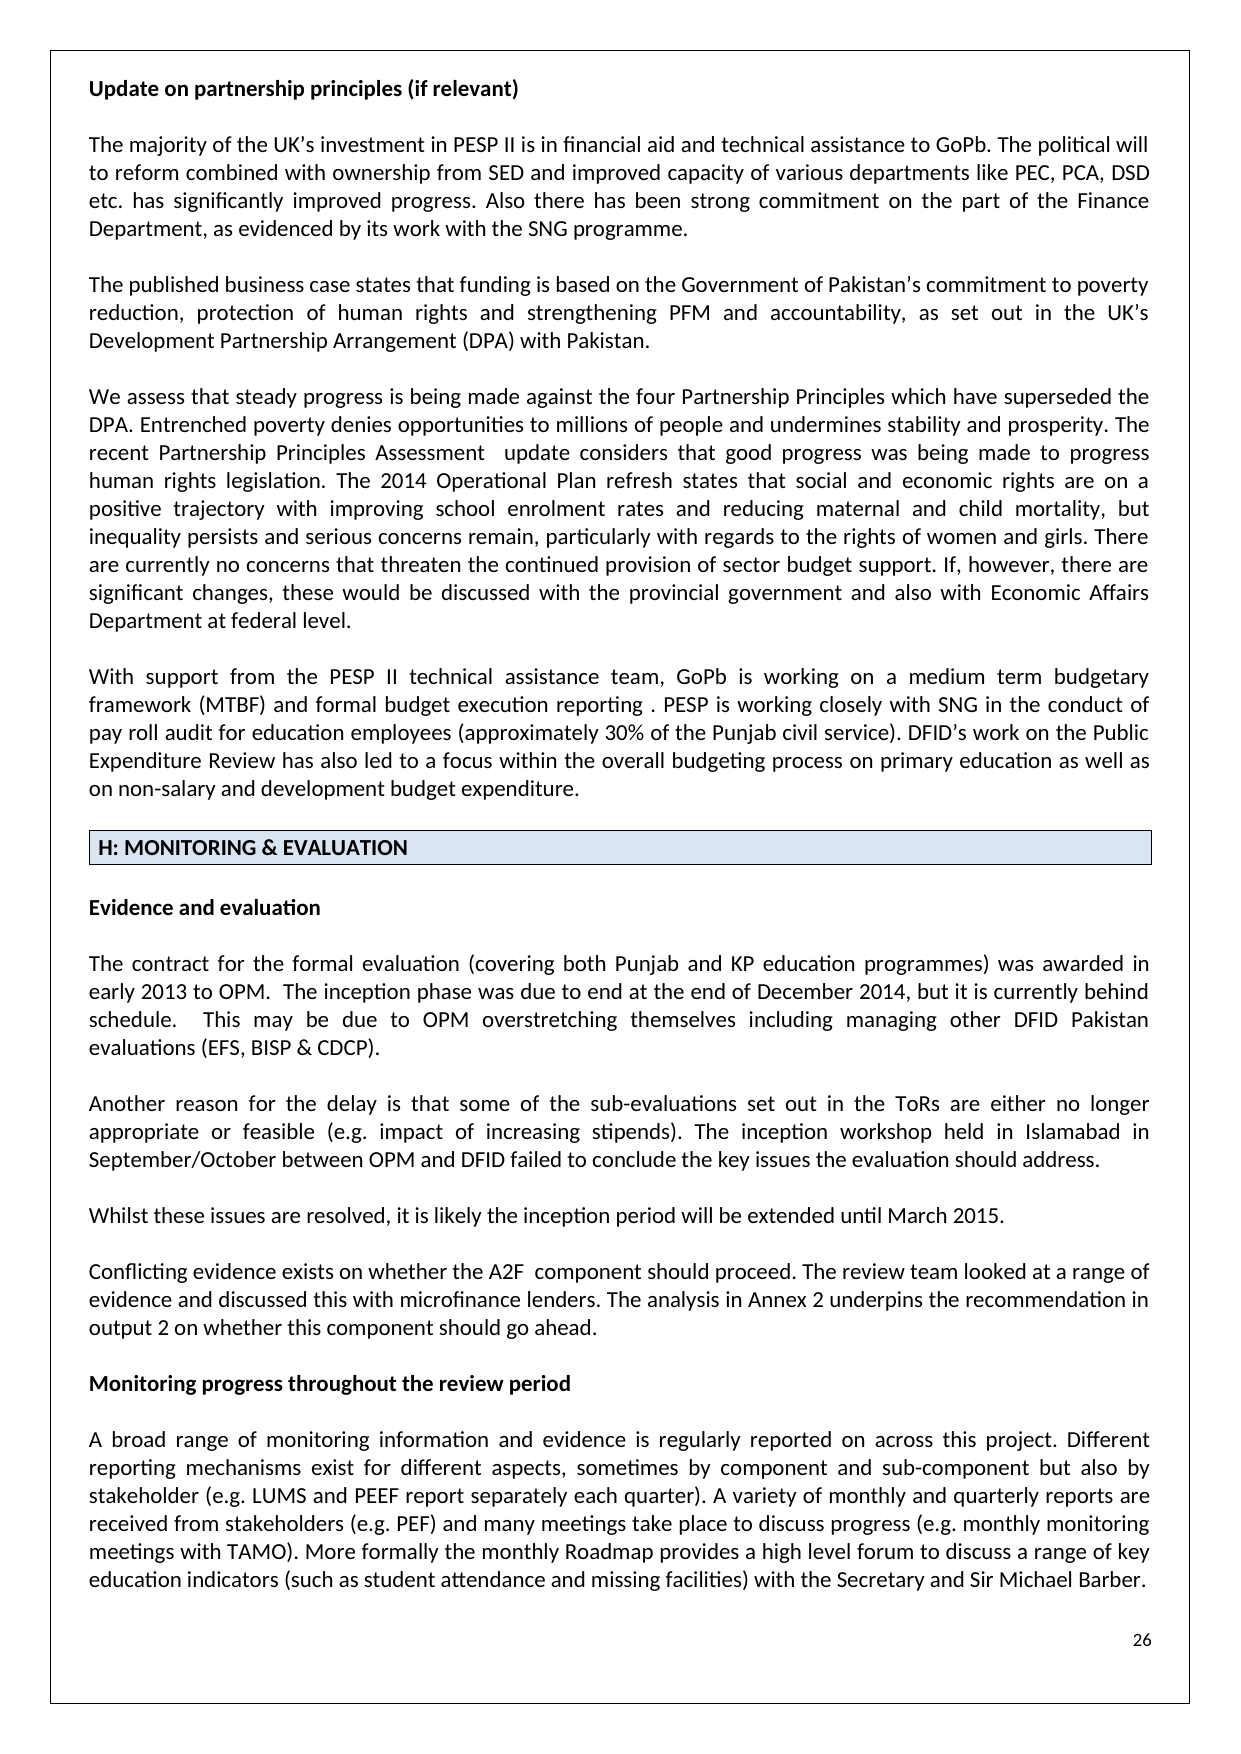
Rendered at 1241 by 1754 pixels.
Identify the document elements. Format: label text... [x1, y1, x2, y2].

text Another reason for the delay is that some of the sub-evaluations set out in the ToRs are either no longer appropriate or feasible (e.g. impact of increasing stipends). The inception workshop held in Islamabad in September/October between OPM and DFID failed to conclude the key issues the evaluation should address. [89, 1089, 1152, 1173]
text The majority of the UK’s investment in PESP II is in financial aid and technical assistance to GoPb. The political will to reform combined with ownership from SED and improved capacity of various departments like PEC, PCA, DSD etc. has significantly improved progress. Also there has been strong commitment on the part of the Finance Department, as evidenced by its work with the SNG programme. [89, 130, 1152, 242]
text With support from the PESP II technical assistance team, GoPb is working on a medium term budgetary framework (MTBF) and formal budget execution reporting . PESP is working closely with SNG in the conduct of pay roll audit for education employees (approximately 30% of the Punjab civil service). DFID’s work on the Public Expenditure Review has also led to a focus within the overall budgeting process on primary education as well as on non-salary and development budget expenditure. [89, 662, 1152, 802]
text We assess that steady progress is being made against the four Partnership Principles which have superseded the DPA. Entrenched poverty denies opportunities to millions of people and undermines stability and prosperity. The recent Partnership Principles Assessment update considers that good progress was being made to progress human rights legislation. The 2014 Operational Plan refresh states that social and economic rights are on a positive trajectory with improving school enrolment rates and reducing maternal and child mortality, but inequality persists and serious concerns remain, particularly with regards to the rights of women and girls. There are currently no concerns that threaten the continued provision of sector budget support. If, however, there are significant changes, these would be discussed with the provincial government and also with Economic Affairs Department at federal level. [89, 382, 1152, 634]
text The contract for the formal evaluation (covering both Punjab and KP education programmes) was awarded in early 2013 to OPM. The inception phase was due to end at the end of December 2014, but it is currently behind schedule. This may be due to OPM overstretching themselves including managing other DFID Pakistan evaluations (EFS, BISP & CDCP). [89, 949, 1152, 1061]
text A broad range of monitoring information and evidence is regularly reported on across this project. Different reporting mechanisms exist for different aspects, sometimes by component and sub-component but also by stakeholder (e.g. LUMS and PEEF report separately each quarter). A variety of monthly and quarterly reports are received from stakeholders (e.g. PEF) and many meetings take place to discuss progress (e.g. monthly monitoring meetings with TAMO). More formally the monthly Roadmap provides a high level forum to discuss a range of key education indicators (such as student attendance and missing facilities) with the Secretary and Sir Michael Barber. [89, 1425, 1152, 1593]
text The published business case states that funding is based on the Government of Pakistan’s commitment to poverty reduction, protection of human rights and strengthening PFM and accountability, as set out in the UK’s Development Partnership Arrangement (DPA) with Pakistan. [89, 270, 1152, 354]
text Monitoring progress throughout the review period [89, 1369, 1152, 1397]
text H: MONITORING & EVALUATION [90, 831, 1151, 864]
text Update on partnership principles (if relevant) [89, 74, 1152, 102]
text Evidence and evaluation [89, 893, 1152, 921]
text Whilst these issues are resolved, it is likely the inception period will be extended until March 2015. [89, 1201, 1152, 1229]
text Conflicting evidence exists on whether the A2F component should proceed. The review team looked at a range of evidence and discussed this with microfinance lenders. The analysis in Annex 2 underpins the recommendation in output 2 on whether this component should go ahead. [89, 1257, 1152, 1341]
